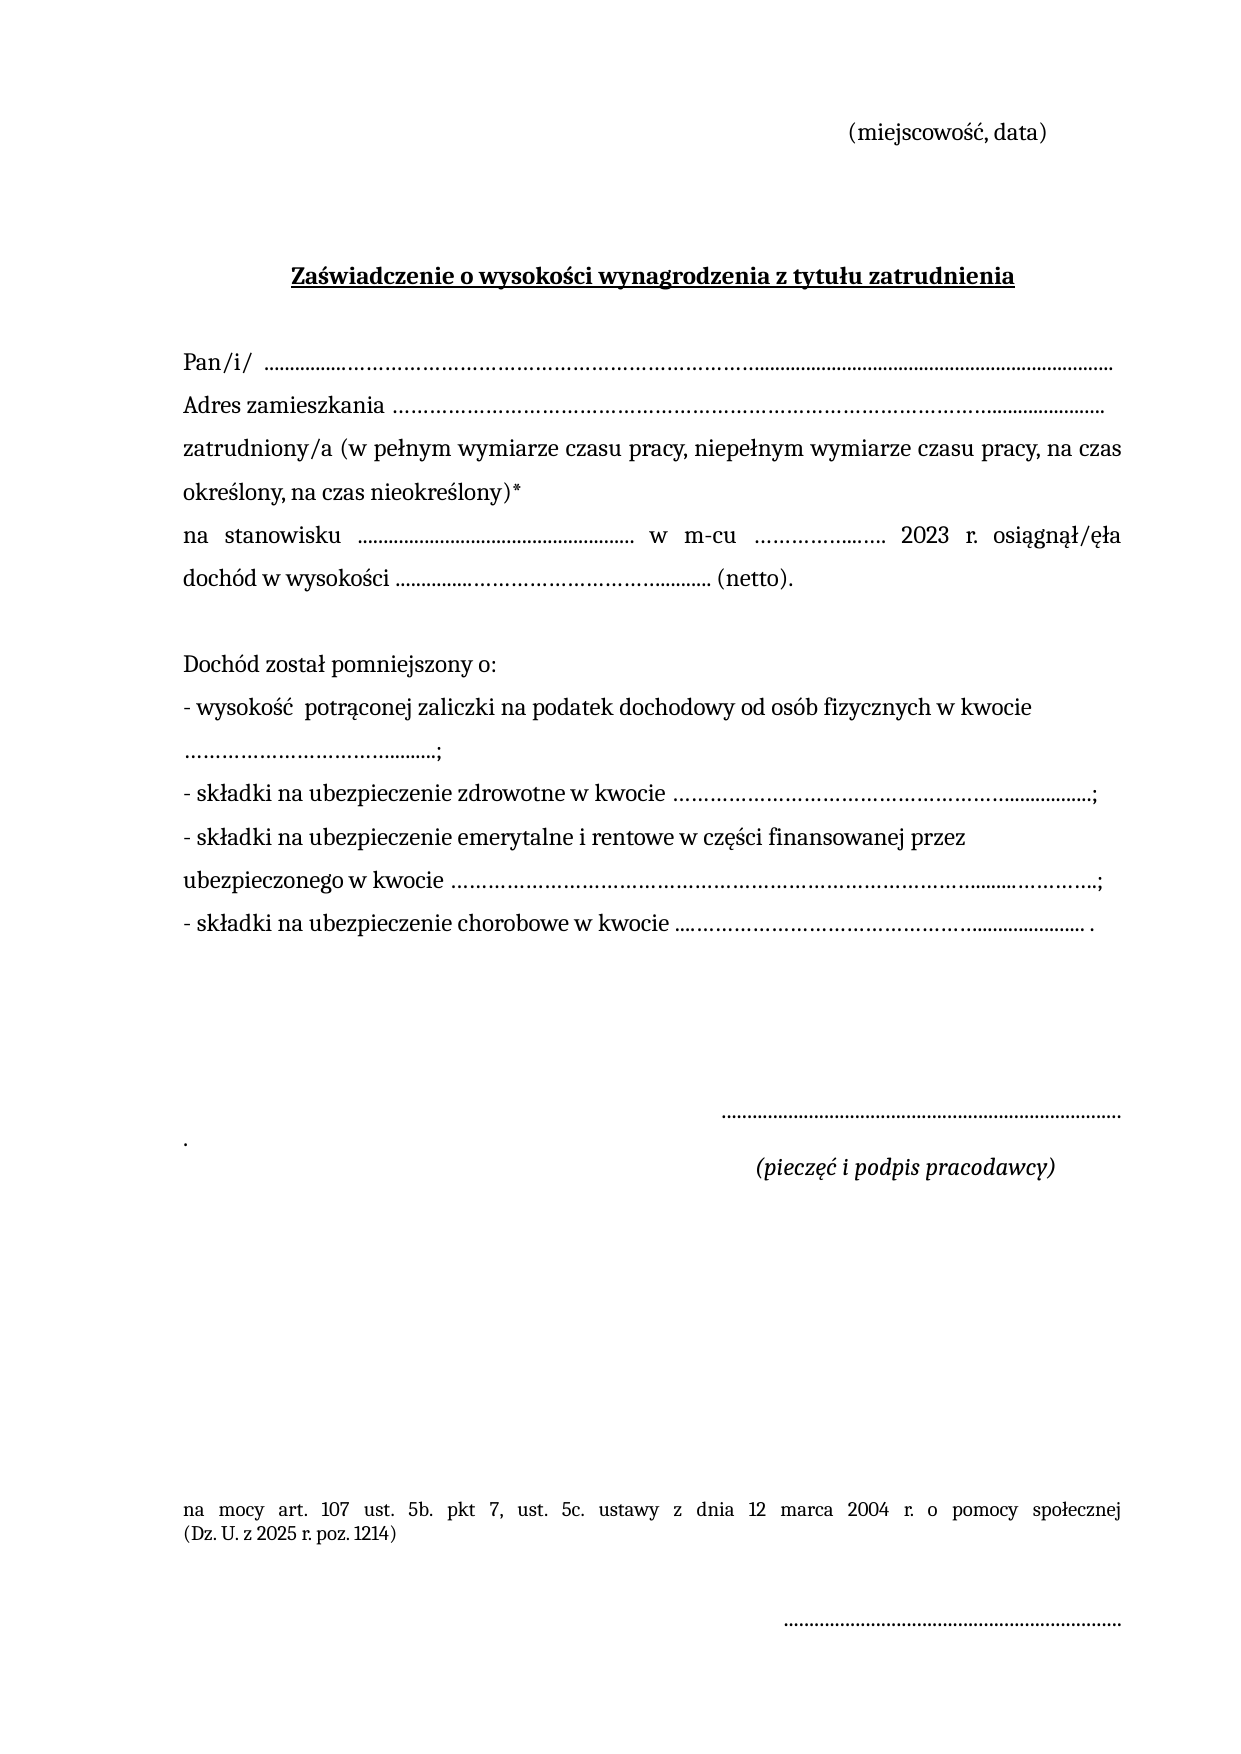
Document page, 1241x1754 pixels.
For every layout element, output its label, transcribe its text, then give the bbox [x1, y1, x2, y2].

text - wysokość potrąconej zaliczki na podatek dochodowy od osób fizycznych w kwocie …………………………….........; [183, 693, 1123, 765]
text Adres zamieszkania ……………………………………………………………………………………...................... [183, 391, 1123, 420]
text - składki na ubezpieczenie emerytalne i rentowe w części finansowanej przez ubezpieczonego w kwocie …………………………………………………………………………........………….; [183, 822, 1123, 894]
text Dochód został pomniejszony o: [183, 650, 1123, 679]
text zatrudniony/a (w pełnym wymiarze czasu pracy, niepełnym wymiarze czasu pracy, na czas określony, na czas nieokreślony)* [183, 434, 1123, 506]
text - składki na ubezpieczenie zdrowotne w kwocie ………………………………………………................; [183, 779, 1123, 808]
text .................................................................. [183, 1603, 1123, 1632]
text ............................................................................... [183, 1096, 1123, 1153]
text (miejscowość, data) [183, 118, 1123, 147]
text na mocy art. 107 ust. 5b. pkt 7, ust. 5c. ustawy z dnia 12 marca 2004 r. o pomocy społecznej (Dz. U. z 2025 r. poz. 1214) [183, 1498, 1123, 1546]
text - składki na ubezpieczenie chorobowe w kwocie ....………………………………………..................... . [183, 909, 1123, 937]
text Pan/i/ ................…………………………………………………………..................................................................... [183, 348, 1123, 377]
text Zaświadczenie o wysokości wynagrodzenia z tytułu zatrudnienia [183, 262, 1123, 291]
text na stanowisku ...................................................... w m-cu ……………...…. 2023 r. osiągnął/ęła dochód w wysokości ...............………………………….......... (netto). [183, 521, 1123, 592]
text (pieczęć i podpis pracodawcy) [183, 1153, 1123, 1182]
